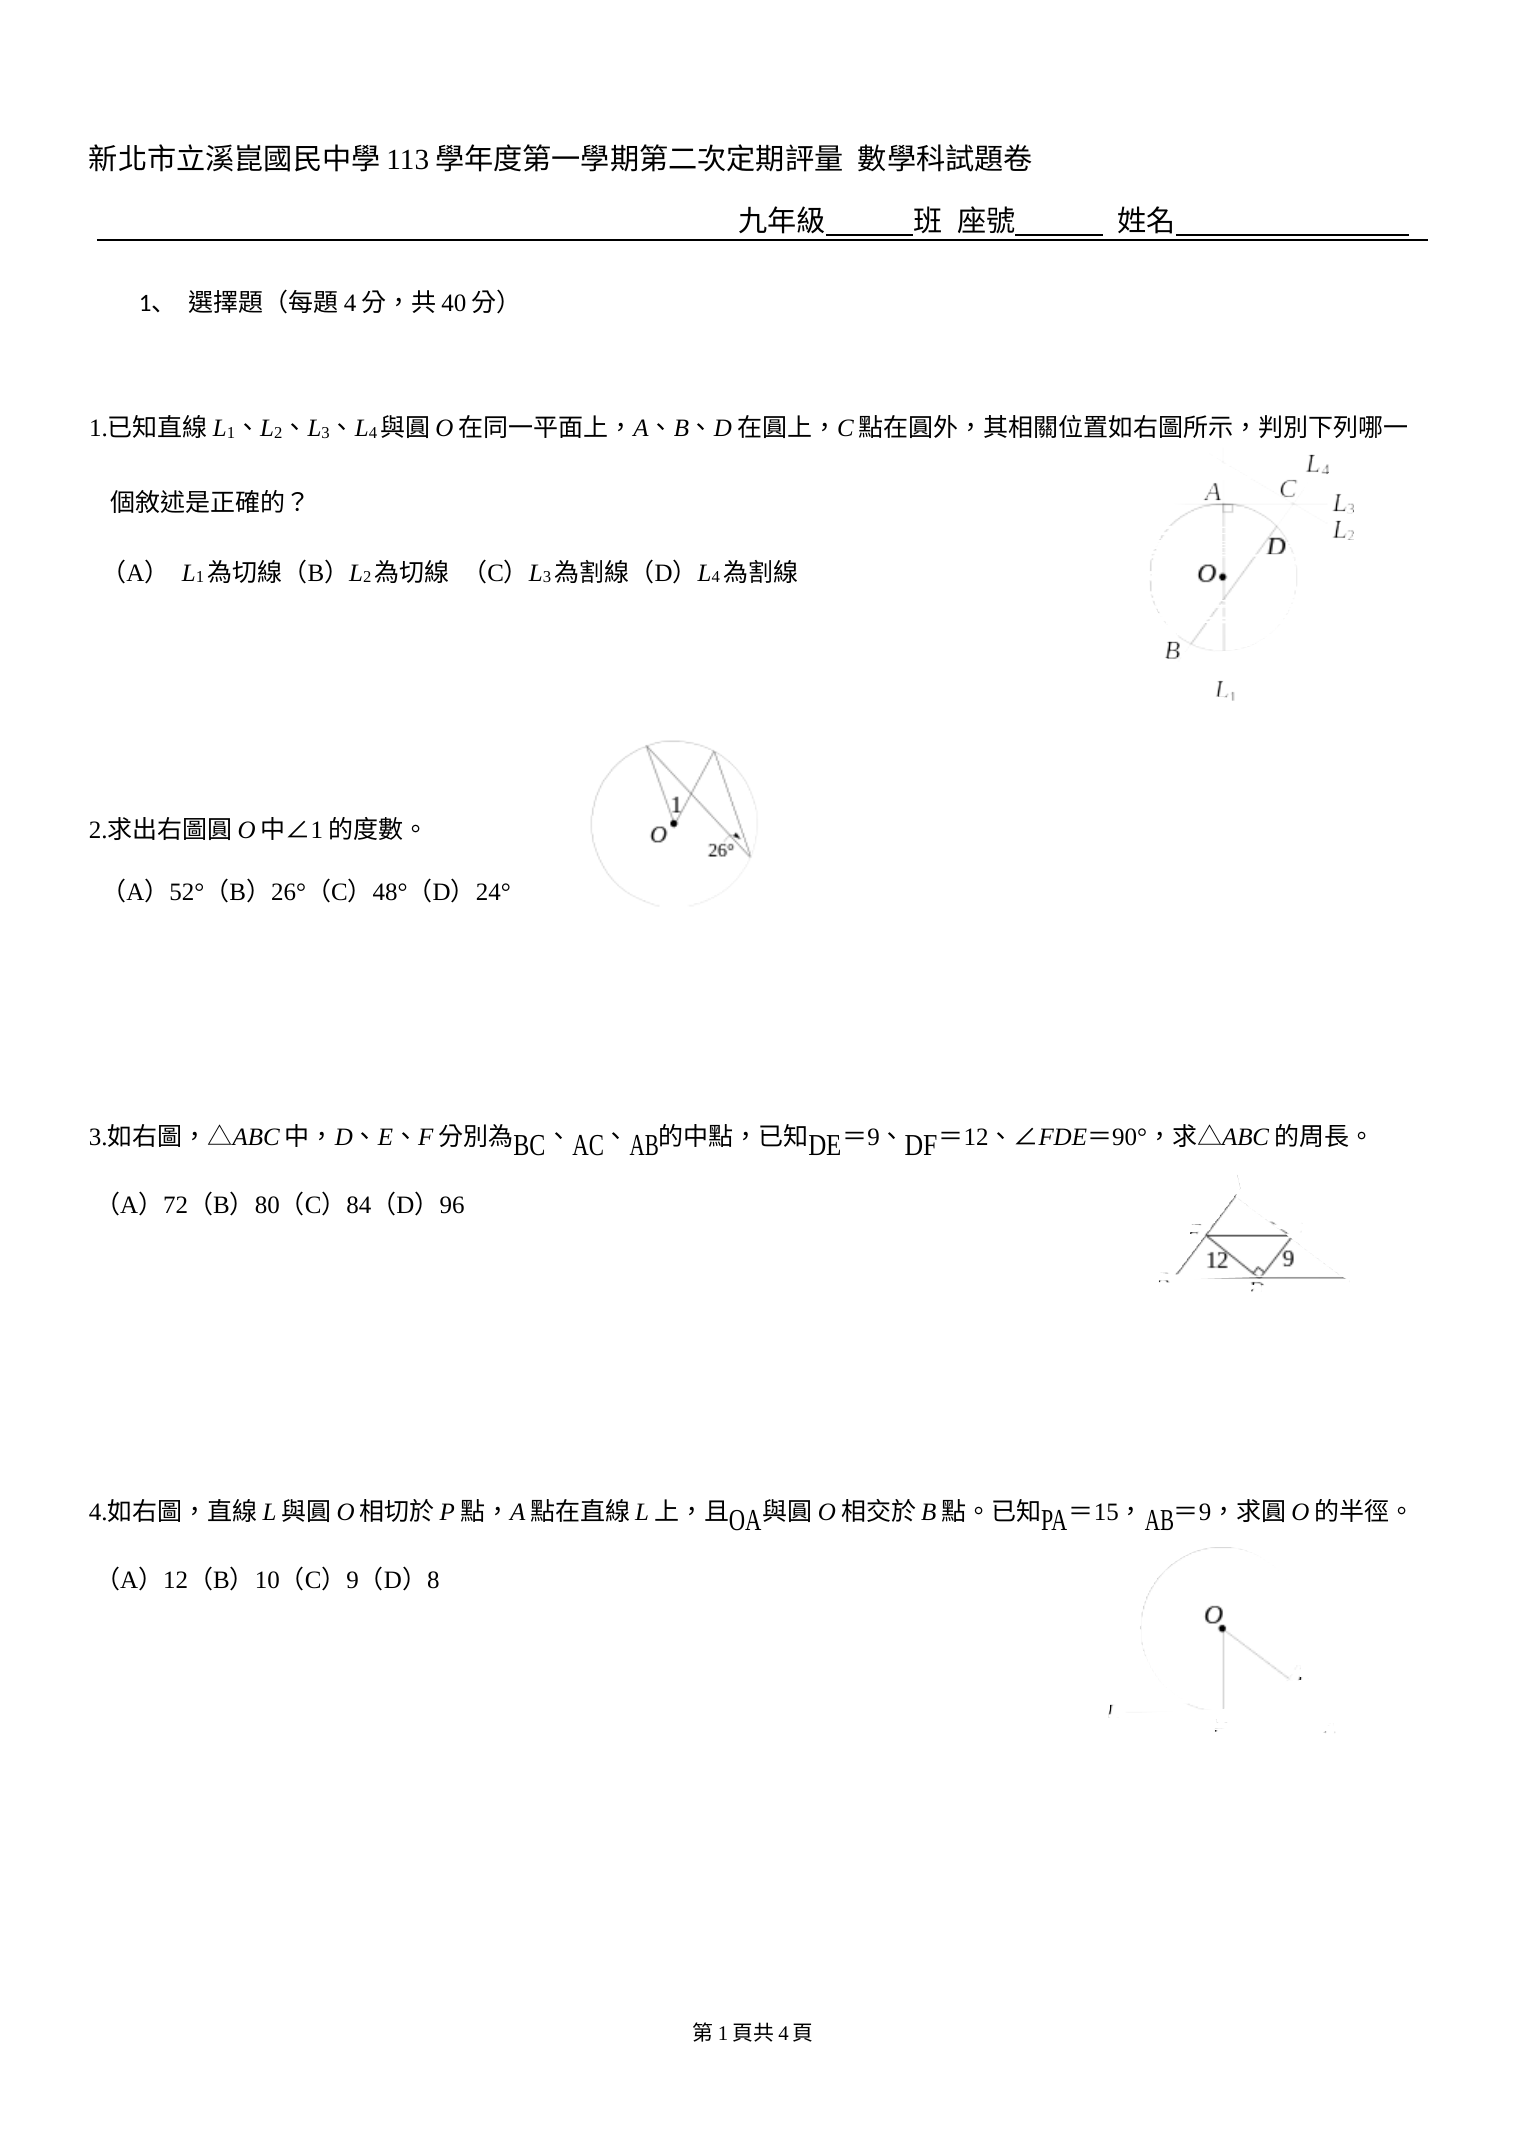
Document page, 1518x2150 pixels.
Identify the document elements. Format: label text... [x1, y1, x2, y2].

text 3.如右圖，△ABC中，D、E、F分別為、、的中點，已知＝9、＝12、∠FDE＝90°，求△ABC的周長。 [89, 1098, 1421, 1161]
text [1207, 528, 1417, 591]
text 新北市立溪崑國民中學113學年度第一學期第二次定期評量 數學科試題卷 [89, 115, 1417, 177]
text [750, 786, 1417, 848]
text （A）52°（B）26°（C）48°（D）24° [89, 848, 1417, 911]
text （A）12（B）10（C）9（D）8 [89, 1536, 1417, 1598]
text 2.求出右圖圓O中∠1的度數。 [89, 786, 598, 848]
text 4.如右圖，直線L與圓O相切於P點，A點在直線L上，且與圓O相交於B點。已知＝15，＝9，求圓O的半徑。 [89, 1473, 1417, 1536]
text 1.已知直線L1、L2、L3、L4與圓O在同一平面上，A、B、D在圓上，C點在圓外，其相關位置如右圖所示，判別下列哪一個敘述是正確的？ [89, 384, 1417, 521]
table_cell [1216, 479, 1227, 503]
text 九年級 班 座號 姓名 [738, 177, 1417, 239]
text （A） L1為切線（B）L2為切線 （C）L3為割線（D）L4為割線 [89, 528, 1231, 591]
list 選擇題（每題4分，共40分） [139, 259, 1417, 321]
text （A）72（B）80（C）84（D）96 [89, 1161, 1417, 1223]
